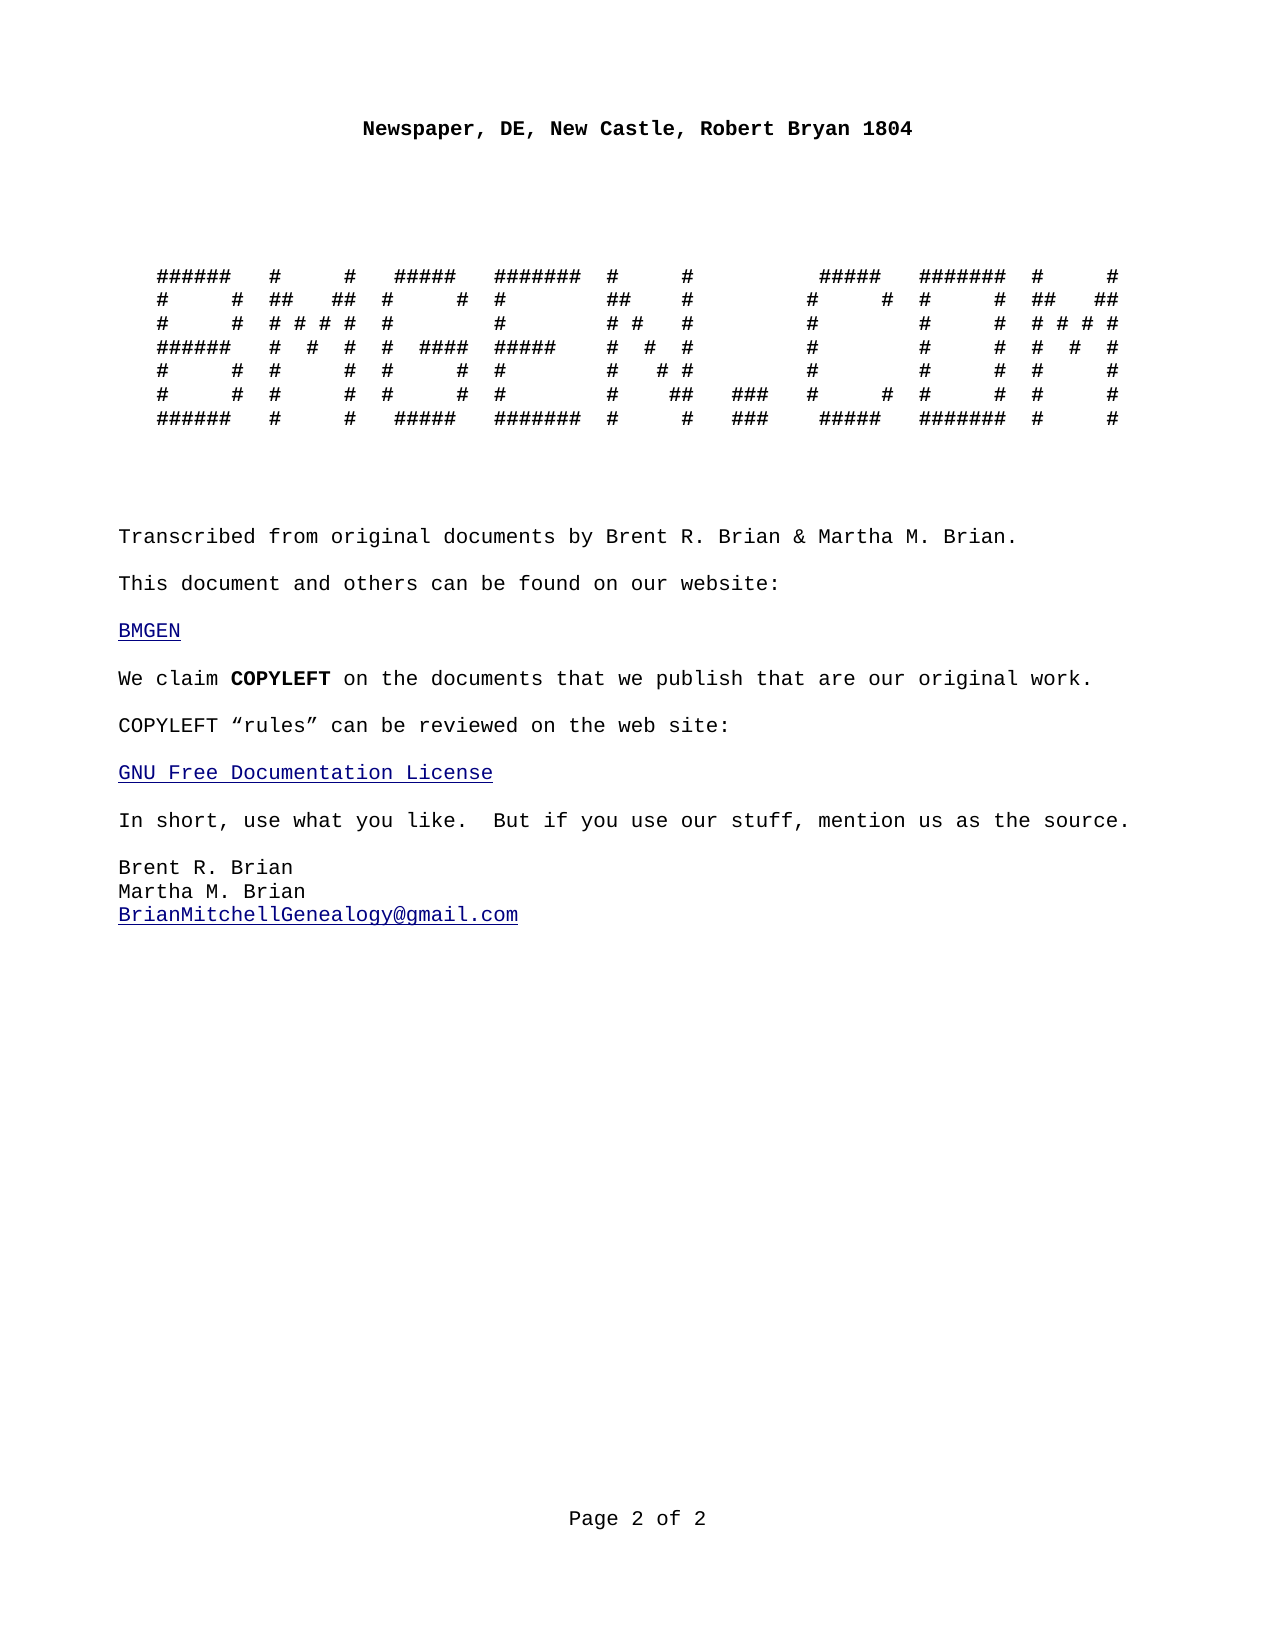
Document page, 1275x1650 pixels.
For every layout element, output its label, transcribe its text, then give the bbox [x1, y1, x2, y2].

text Martha M. Brian [118, 881, 1157, 904]
text This document and others can be found on our website: [118, 573, 1157, 597]
text GNU Free Documentation License [118, 762, 1157, 786]
text ###### # # # # #### ##### # # # # # # # # # [118, 337, 1157, 360]
text # # # # # # # # # # # # # # # [118, 360, 1157, 384]
text ###### # # ##### ####### # # ### ##### ####### # # [118, 408, 1157, 431]
text Brent R. Brian [118, 857, 1157, 881]
text BMGEN [118, 621, 1157, 644]
text # # # # # # # # ## ### # # # # # # [118, 384, 1157, 408]
text # # ## ## # # # ## # # # # # ## ## [118, 289, 1157, 313]
text # # # # # # # # # # # # # # # # # # [118, 313, 1157, 337]
text In short, use what you like. But if you use our stuff, mention us as the source. [118, 810, 1157, 833]
text ###### # # ##### ####### # # ##### ####### # # [118, 266, 1157, 289]
text COPYLEFT “rules” can be reviewed on the web site: [118, 715, 1157, 739]
text Transcribed from original documents by Brent R. Brian & Martha M. Brian. [118, 526, 1157, 549]
text We claim COPYLEFT on the documents that we publish that are our original work. [118, 668, 1157, 691]
text BrianMitchellGenealogy@gmail.com [118, 904, 1157, 928]
